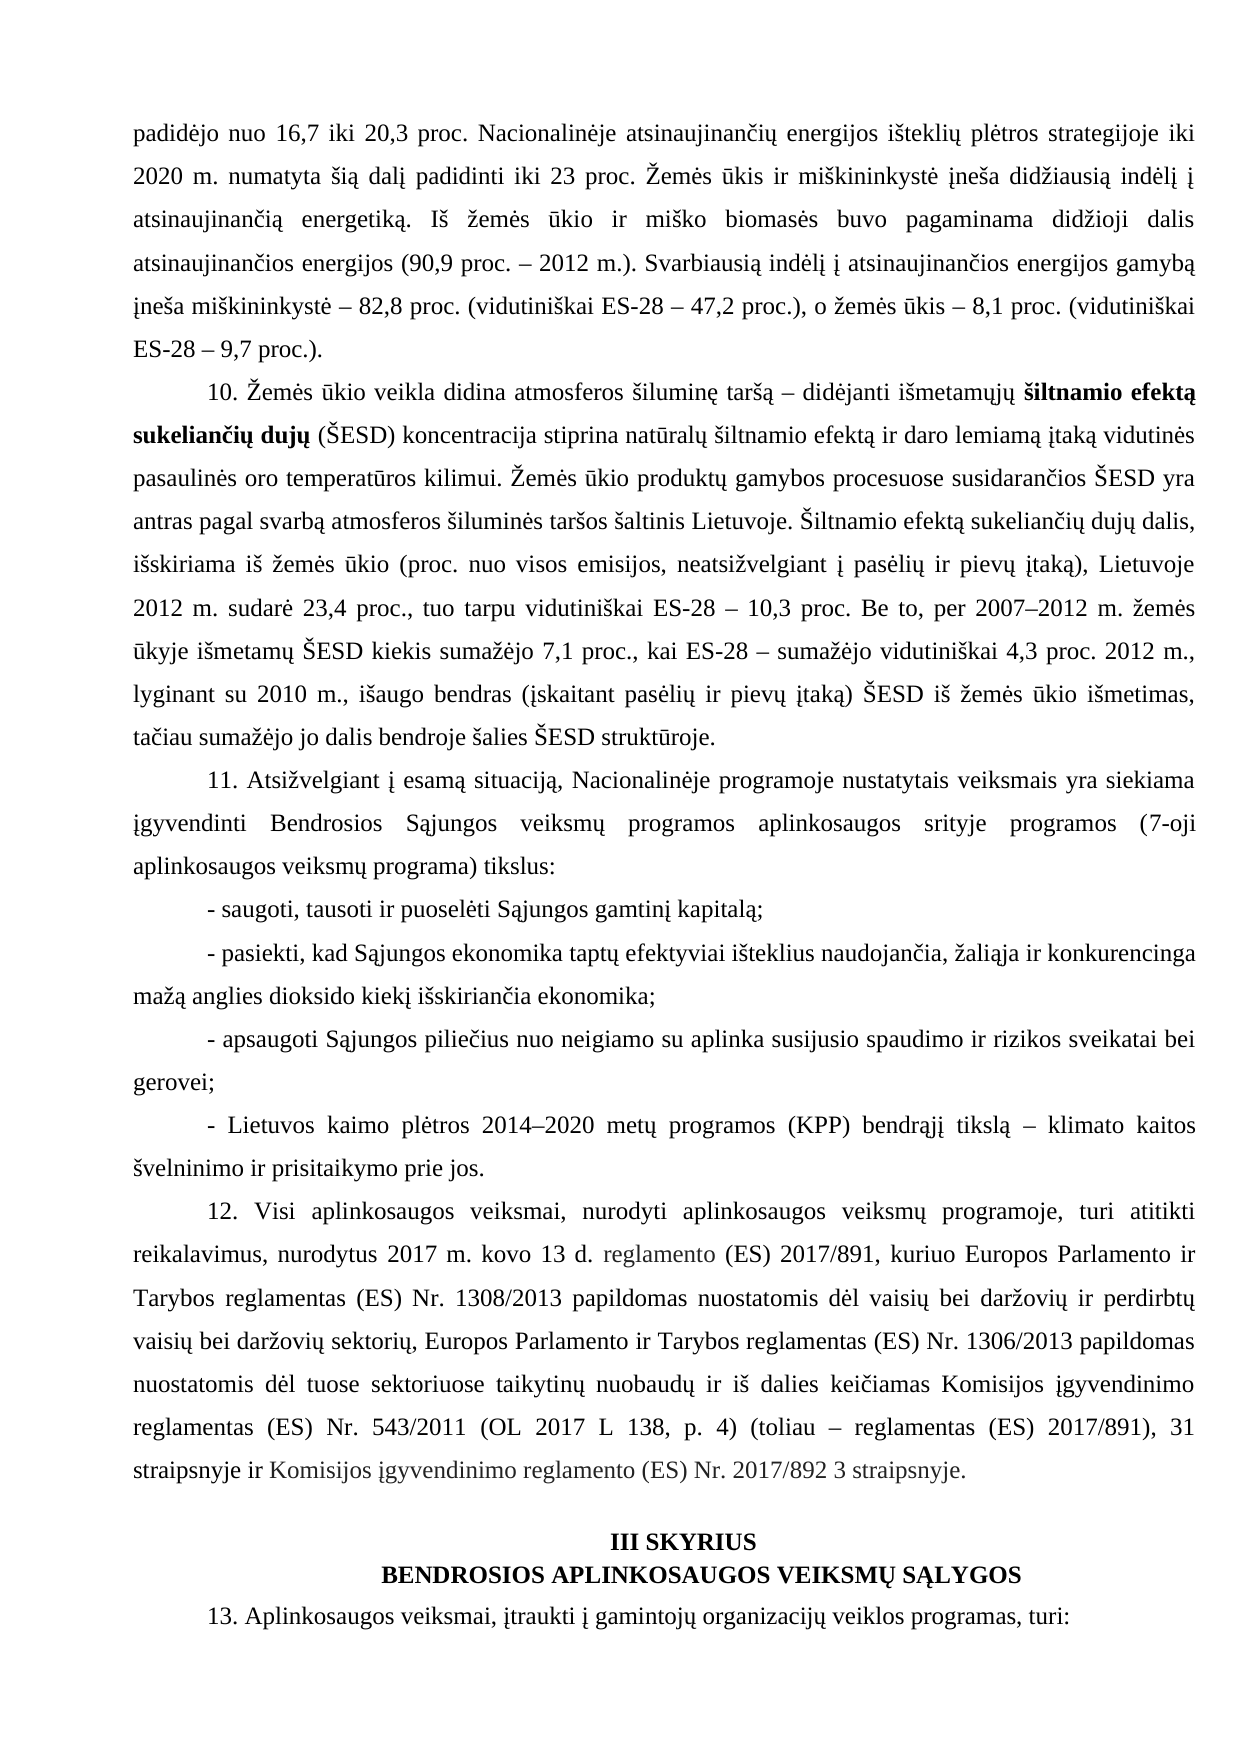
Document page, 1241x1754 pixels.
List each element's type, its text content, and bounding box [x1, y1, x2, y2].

text BENDROSIOS APLINKOSAUGOS VEIKSMŲ SĄLYGOS [133, 1560, 1196, 1589]
text III SKYRIUS [170, 1527, 1196, 1556]
text 11. Atsižvelgiant į esamą situaciją, Nacionalinėje programoje nustatytais veiksmais yra siekiama įgyvendinti Bendrosios Sąjungos veiksmų programos aplinkosaugos srityje programos (7-oji aplinkosaugos veiksmų programa) tikslus: [133, 765, 1196, 880]
text padidėjo nuo 16,7 iki 20,3 proc. Nacionalinėje atsinaujinančių energijos išteklių plėtros strategijoje iki 2020 m. numatyta šią dalį padidinti iki 23 proc. Žemės ūkis ir miškininkystė įneša didžiausią indėlį į atsinaujinančią energetiką. Iš žemės ūkio ir miško biomasės buvo pagaminama didžioji dalis atsinaujinančios energijos (90,9 proc. – 2012 m.). Svarbiausią indėlį į atsinaujinančios energijos gamybą įneša miškininkystė – 82,8 proc. (vidutiniškai ES-28 – 47,2 proc.), o žemės ūkis – 8,1 proc. (vidutiniškai ES-28 – 9,7 proc.). [133, 118, 1196, 363]
text - Lietuvos kaimo plėtros 2014–2020 metų programos (KPP) bendrąjį tikslą – klimato kaitos švelninimo ir prisitaikymo prie jos. [133, 1110, 1196, 1182]
text 12. Visi aplinkosaugos veiksmai, nurodyti aplinkosaugos veiksmų programoje, turi atitikti reikalavimus, nurodytus 2017 m. kovo 13 d. reglamento (ES) 2017/891, kuriuo Europos Parlamento ir Tarybos reglamentas (ES) Nr. 1308/2013 papildomas nuostatomis dėl vaisių bei daržovių ir perdirbtų vaisių bei daržovių sektorių, Europos Parlamento ir Tarybos reglamentas (ES) Nr. 1306/2013 papildomas nuostatomis dėl tuose sektoriuose taikytinų nuobaudų ir iš dalies keičiamas Komisijos įgyvendinimo reglamentas (ES) Nr. 543/2011 (OL 2017 L 138, p. 4) (toliau – reglamentas (ES) 2017/891), 31 straipsnyje ir Komisijos įgyvendinimo reglamento (ES) Nr. 2017/892 3 straipsnyje. [133, 1196, 1196, 1484]
text - saugoti, tausoti ir puoselėti Sąjungos gamtinį kapitalą; [133, 894, 1196, 923]
text - pasiekti, kad Sąjungos ekonomika taptų efektyviai išteklius naudojančia, žaliąja ir konkurencinga mažą anglies dioksido kiekį išskiriančia ekonomika; [133, 938, 1196, 1009]
text 13. Aplinkosaugos veiksmai, įtraukti į gamintojų organizacijų veiklos programas, turi: [133, 1601, 1196, 1629]
text - apsaugoti Sąjungos piliečius nuo neigiamo su aplinka susijusio spaudimo ir rizikos sveikatai bei gerovei; [133, 1024, 1196, 1096]
text 10. Žemės ūkio veikla didina atmosferos šiluminę taršą – didėjanti išmetamųjų šiltnamio efektą sukeliančių dujų (ŠESD) koncentracija stiprina natūralų šiltnamio efektą ir daro lemiamą įtaką vidutinės pasaulinės oro temperatūros kilimui. Žemės ūkio produktų gamybos procesuose susidarančios ŠESD yra antras pagal svarbą atmosferos šiluminės taršos šaltinis Lietuvoje. Šiltnamio efektą sukeliančių dujų dalis, išskiriama iš žemės ūkio (proc. nuo visos emisijos, neatsižvelgiant į pasėlių ir pievų įtaką), Lietuvoje 2012 m. sudarė 23,4 proc., tuo tarpu vidutiniškai ES-28 – 10,3 proc. Be to, per 2007–2012 m. žemės ūkyje išmetamų ŠESD kiekis sumažėjo 7,1 proc., kai ES-28 – sumažėjo vidutiniškai 4,3 proc. 2012 m., lyginant su 2010 m., išaugo bendras (įskaitant pasėlių ir pievų įtaką) ŠESD iš žemės ūkio išmetimas, tačiau sumažėjo jo dalis bendroje šalies ŠESD struktūroje. [133, 377, 1196, 751]
